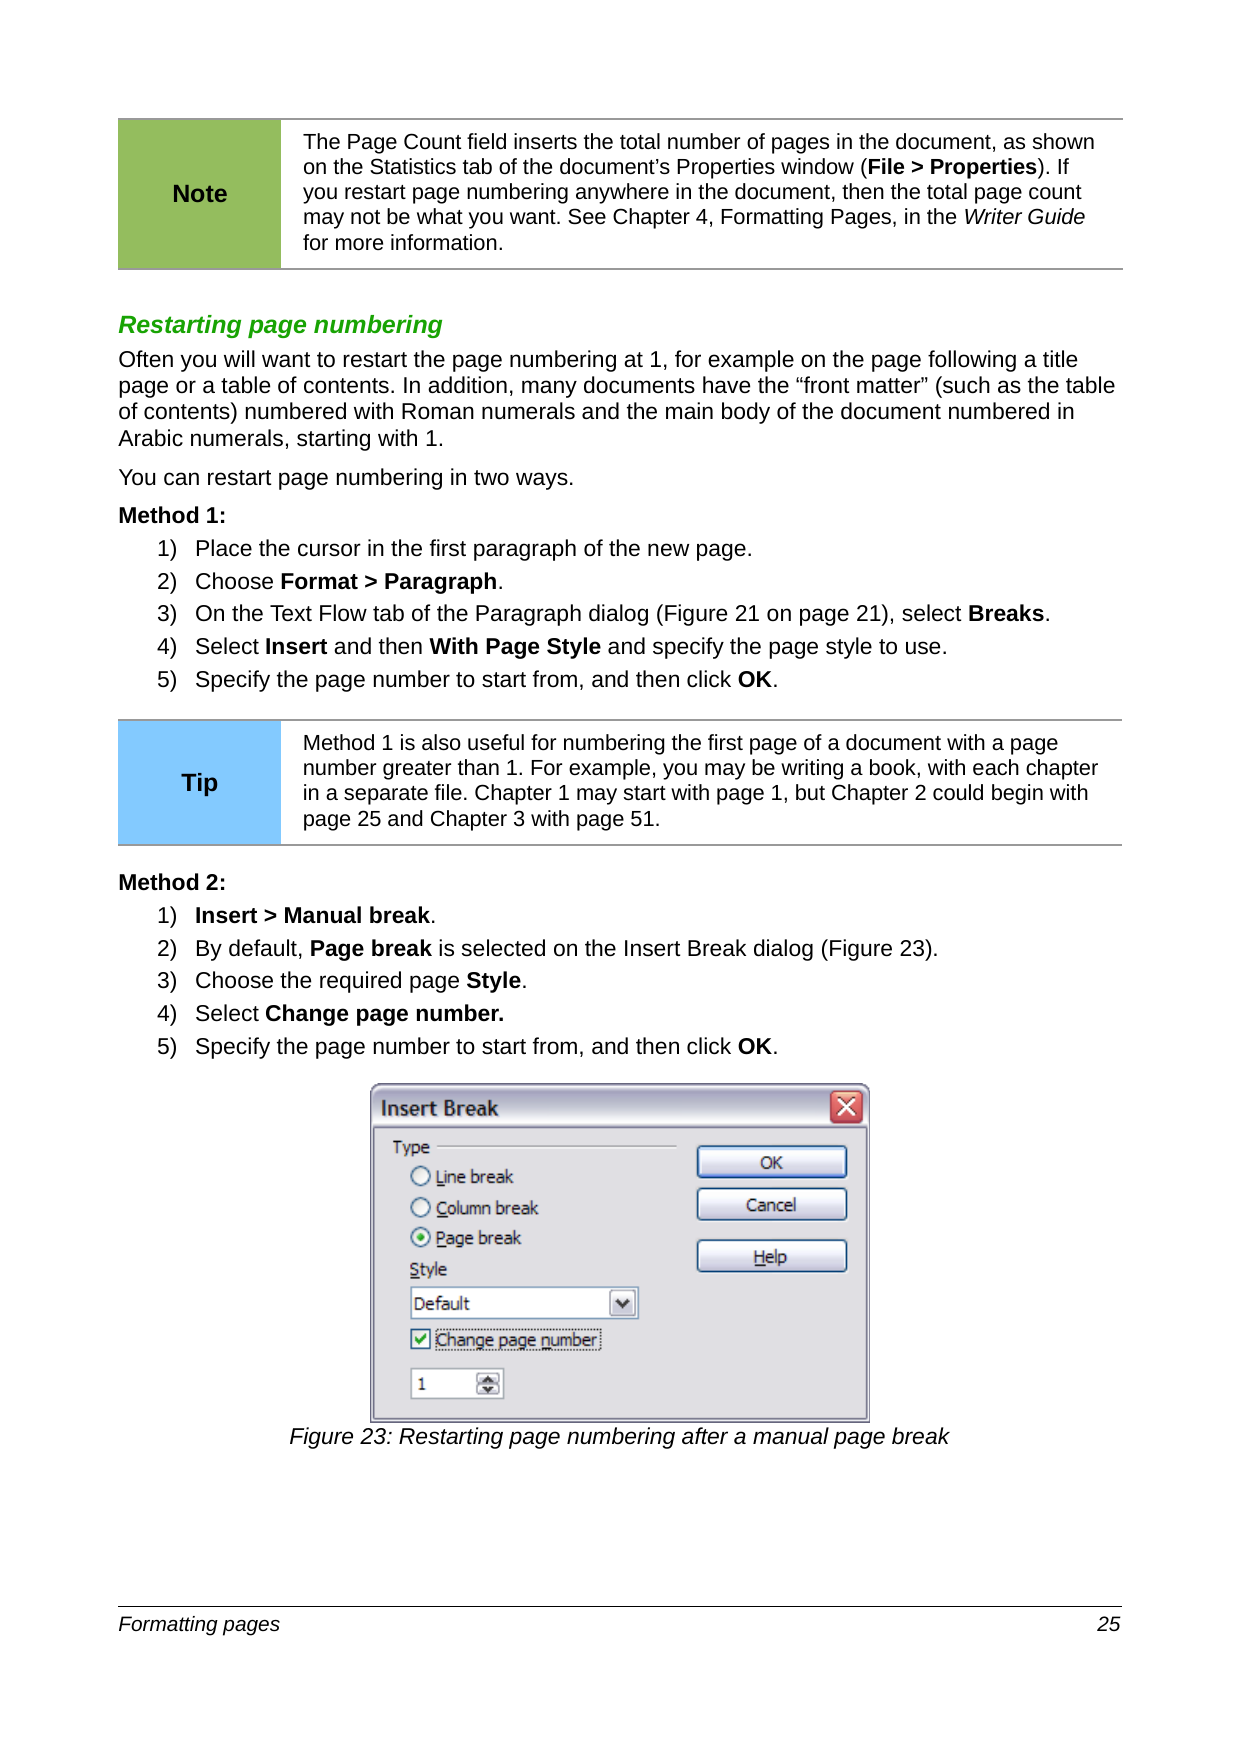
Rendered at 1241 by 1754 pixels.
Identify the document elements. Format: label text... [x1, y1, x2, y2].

table_header Note [118, 120, 281, 268]
text You can restart page numbering in two ways. [118, 463, 1122, 490]
table_header Method 1 is also useful for numbering the first page of a document with a page number greater than 1. For example, you may be writing a book, with each chapter in a separate file. Chapter 1 may start with page 1, but Chapter 2 could begin with page 25 and Chapter 3 with page 51. [281, 721, 1122, 844]
list Method 2: [118, 869, 1122, 896]
table_header Tip [118, 721, 281, 844]
list Select Insert and then With Page Style and specify the page style to use. [177, 633, 1122, 659]
list By default, Page break is selected on the Insert Break dialog (Figure 23). [177, 935, 1122, 961]
list Specify the page number to start from, and then click OK. [177, 1033, 1122, 1059]
text Often you will want to restart the page numbering at 1, for example on the page following a title page or a table of contents. In addition, many documents have the “front matter” (such as the table of contents) numbered with Roman numerals and the main body of the document numbered in Arabic numerals, starting with 1. [118, 346, 1122, 451]
list Place the cursor in the first paragraph of the new page. [177, 535, 1122, 562]
table_header The Page Count field inserts the total number of pages in the document, as shown on the Statistics tab of the document’s Properties window (File > Properties). If you restart page numbering anywhere in the document, then the total page count may not be what you want. See Chapter 4, Formatting Pages, in the Writer Guide for more information. [281, 120, 1122, 268]
list Choose the required page Style. [177, 967, 1122, 994]
picture [370, 1083, 870, 1423]
list Specify the page number to start from, and then click OK. [177, 666, 1122, 692]
list Select Change page number. [177, 1000, 1122, 1026]
text Figure 23: Restarting page numbering after a manual page break [268, 1423, 972, 1449]
list On the Text Flow tab of the Paragraph dialog (Figure 21 on page 21), select Breaks. [177, 600, 1122, 627]
list Insert > Manual break. [177, 902, 1122, 928]
subtitle Restarting page numbering [118, 310, 1122, 339]
list Method 1: [118, 502, 1122, 529]
list Choose Format > Paragraph. [177, 568, 1122, 594]
